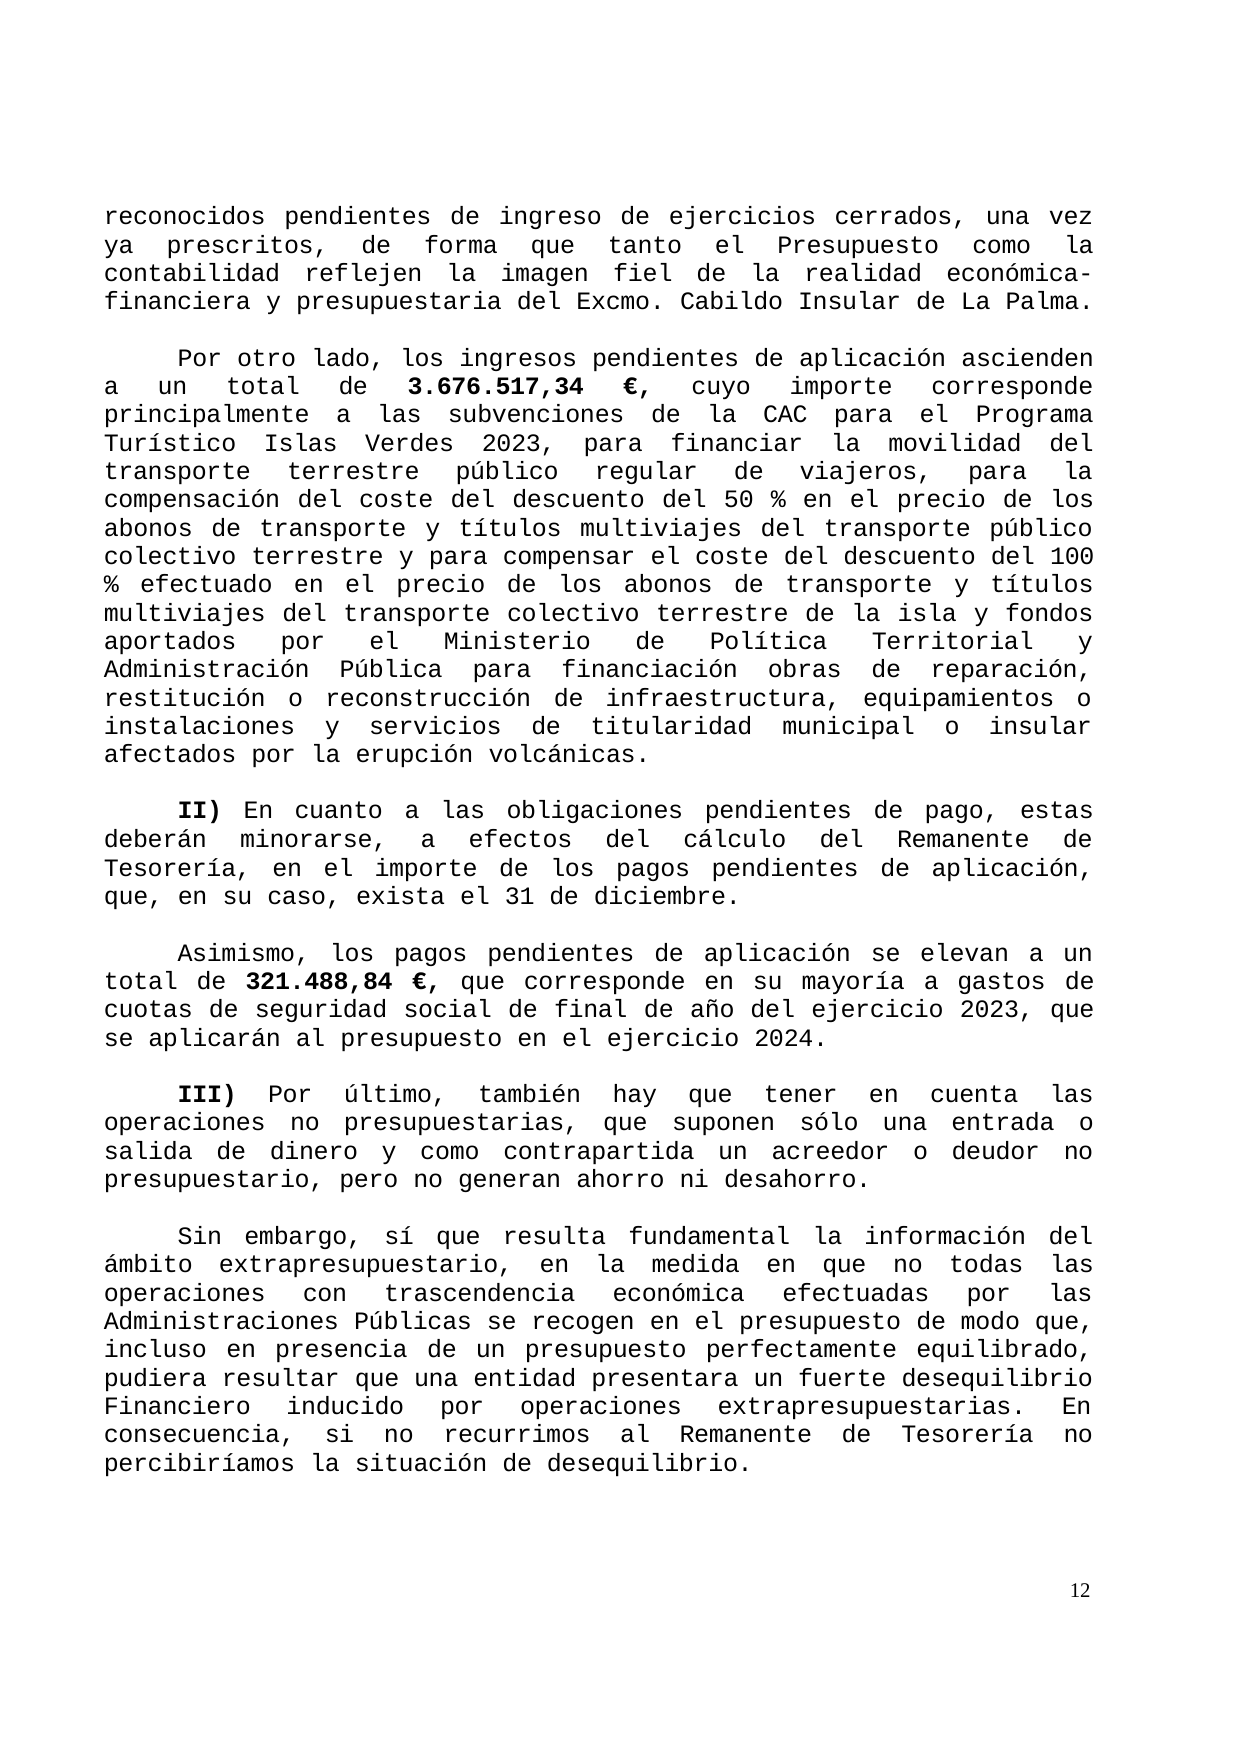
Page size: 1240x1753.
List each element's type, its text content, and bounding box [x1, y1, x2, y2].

text Por otro lado, los ingresos pendientes de aplicación ascienden a un total de 3.676.517,34 €, cuyo importe corresponde principalmente a las subvenciones de la CAC para el Programa Turístico Islas Verdes 2023, para financiar la movilidad del transporte terrestre público regular de viajeros, para la compensación del coste del descuento del 50 % en el precio de los abonos de transporte y títulos multiviajes del transporte público colectivo terrestre y para compensar el coste del descuento del 100 % efectuado en el precio de los abonos de transporte y títulos multiviajes del transporte colectivo terrestre de la isla y fondos aportados por el Ministerio de Política Territorial y Administración Pública para financiación obras de reparación, restitución o reconstrucción de infraestructura, equipamientos o instalaciones y servicios de titularidad municipal o insular afectados por la erupción volcánicas. [103, 343, 1229, 768]
text reconocidos pendientes de ingreso de ejercicios cerrados, una vez ya prescritos, de forma que tanto el Presupuesto como la contabilidad reflejen la imagen fiel de la realidad económica- financiera y presupuestaria del Excmo. Cabildo Insular de La Palma. [103, 202, 1229, 315]
text Sin embargo, sí que resulta fundamental la información del ámbito extrapresupuestario, en la medida en que no todas las operaciones con trascendencia económica efectuadas por las Administraciones Públicas se recogen en el presupuesto de modo que, incluso en presencia de un presupuesto perfectamente equilibrado, pudiera resultar que una entidad presentara un fuerte desequilibrio Financiero inducido por operaciones extrapresupuestarias. En consecuencia, si no recurrimos al Remanente de Tesorería no percibiríamos la situación de desequilibrio. [103, 1222, 1229, 1477]
text III) Por último, también hay que tener en cuenta las operaciones no presupuestarias, que suponen sólo una entrada o salida de dinero y como contrapartida un acreedor o deudor no presupuestario, pero no generan ahorro ni desahorro. [103, 1079, 1229, 1193]
text 12 [1069, 1578, 1229, 1602]
text II) En cuanto a las obligaciones pendientes de pago, estas deberán minorarse, a efectos del cálculo del Remanente de Tesorería, en el importe de los pagos pendientes de aplicación, que, en su caso, exista el 31 de diciembre. [103, 796, 1229, 911]
text Asimismo, los pagos pendientes de aplicación se elevan a un total de 321.488,84 €, que corresponde en su mayoría a gastos de cuotas de seguridad social de final de año del ejercicio 2023, que se aplicarán al presupuesto en el ejercicio 2024. [103, 939, 1229, 1052]
